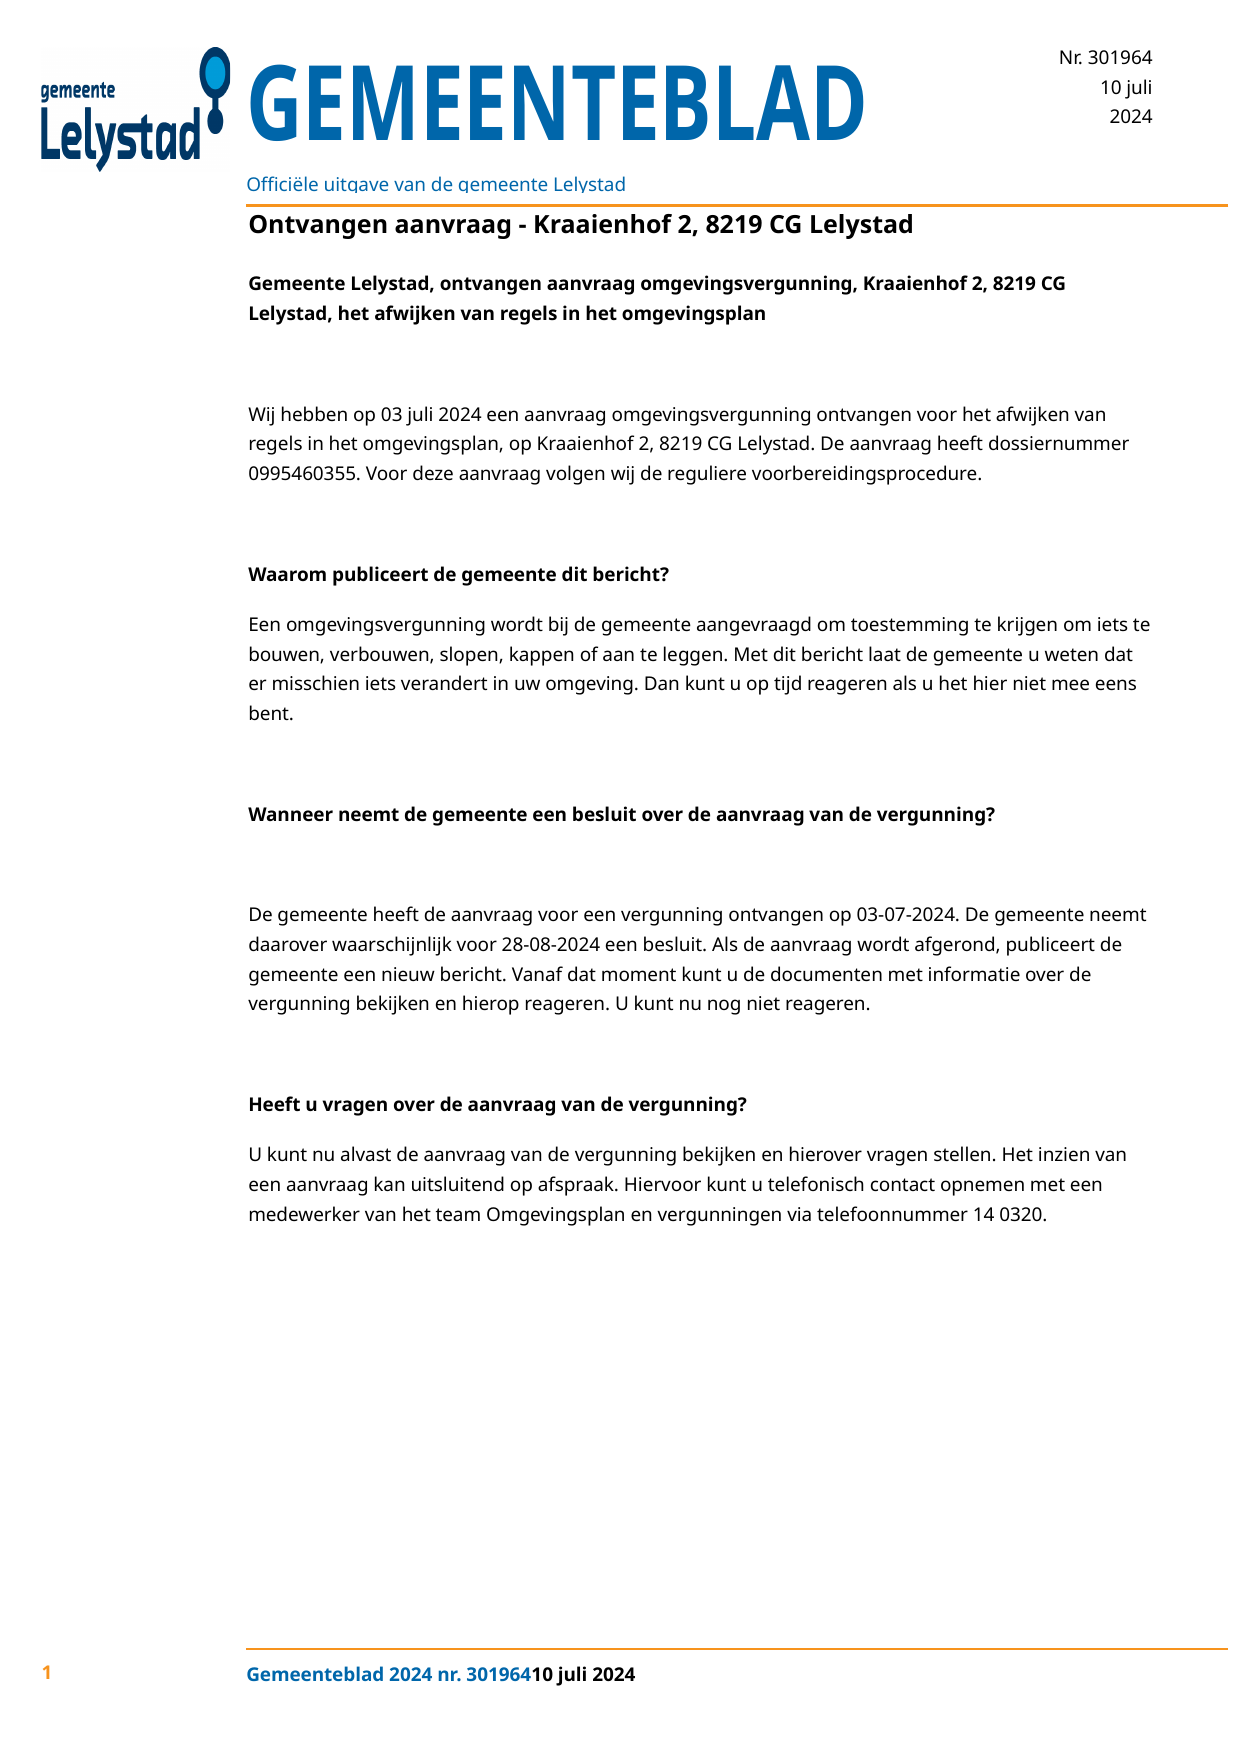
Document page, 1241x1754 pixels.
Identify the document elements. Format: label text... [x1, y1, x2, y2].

text Een omgevingsvergunning wordt bij de gemeente aangevraagd om toestemming te krijgen om iets te bouwen, verbouwen, slopen, kappen of aan te leggen. Met dit bericht laat de gemeente u weten dat er misschien iets verandert in uw omgeving. Dan kunt u op tijd reageren als u het hier niet mee eens bent. [248, 611, 1152, 726]
text U kunt nu alvast de aanvraag van de vergunning bekijken en hierover vragen stellen. Het inzien van een aanvraag kan uitsluitend op afspraak. Hiervoor kunt u telefonisch contact opnemen met een medewerker van het team Omgevingsplan en vergunningen via telefoonnummer 14 0320. [248, 1142, 1152, 1226]
text Waarom publiceert de gemeente dit bericht? [248, 561, 1152, 586]
text De gemeente heeft de aanvraag voor een vergunning ontvangen op 03-07-2024. De gemeente neemt daarover waarschijnlijk voor 28-08-2024 een besluit. Als de aanvraag wordt afgerond, publiceert de gemeente een nieuw bericht. Vanaf dat moment kunt u de documenten met informatie over de vergunning bekijken en hierop reageren. U kunt nu nog niet reageren. [248, 902, 1152, 1016]
text Wij hebben op 03 juli 2024 een aanvraag omgevingsvergunning ontvangen voor het afwijken van regels in het omgevingsplan, op Kraaienhof 2, 8219 CG Lelystad. De aanvraag heeft dossiernummer 0995460355. Voor deze aanvraag volgen wij de reguliere voorbereidingsprocedure. [248, 401, 1152, 486]
text Wanneer neemt de gemeente een besluit over de aanvraag van de vergunning? [248, 801, 1152, 826]
text Heeft u vragen over de aanvraag van de vergunning? [248, 1091, 1152, 1117]
text Gemeente Lelystad, ontvangen aanvraag omgevingsvergunning, Kraaienhof 2, 8219 CG Lelystad, het afwijken van regels in het omgevingsplan [248, 270, 1152, 326]
text Ontvangen aanvraag - Kraaienhof 2, 8219 CG Lelystad [248, 207, 1152, 241]
picture [41, 47, 231, 172]
